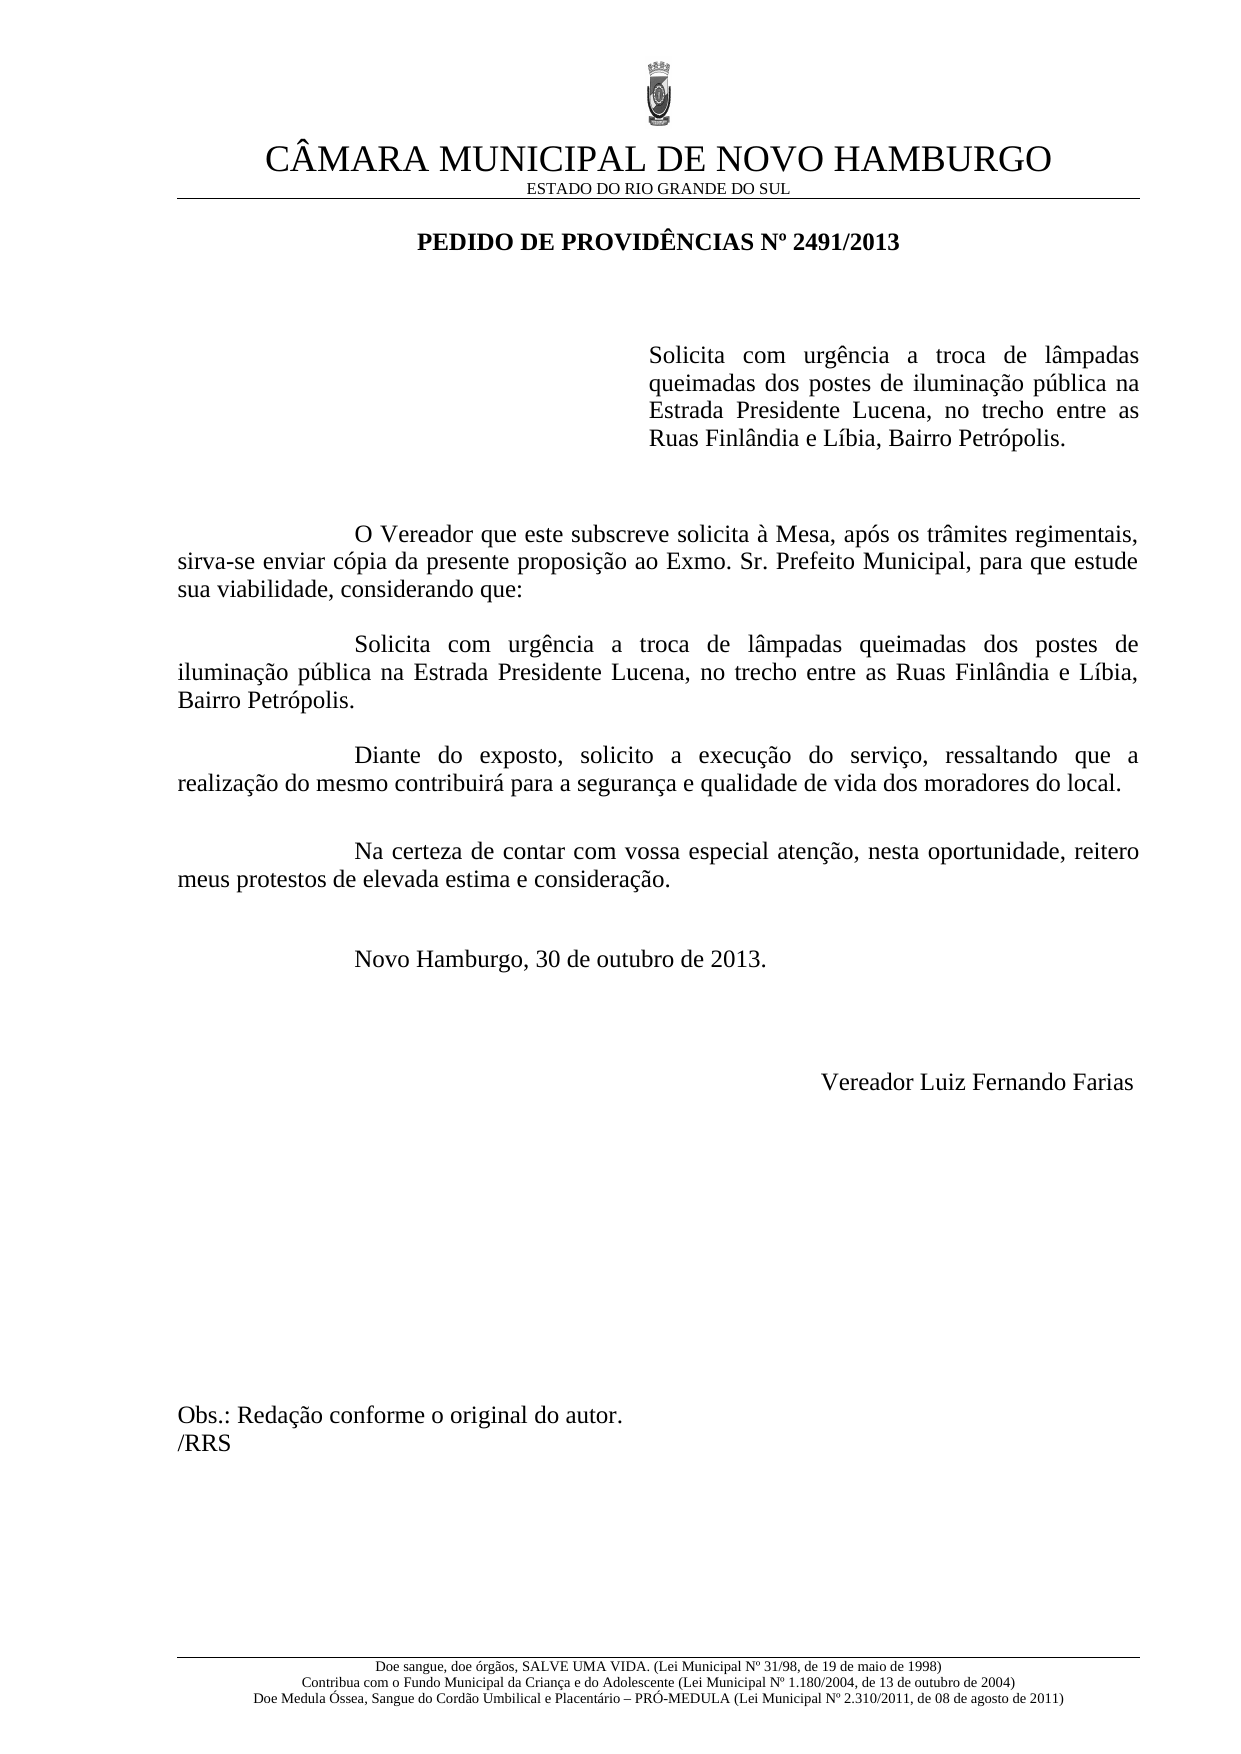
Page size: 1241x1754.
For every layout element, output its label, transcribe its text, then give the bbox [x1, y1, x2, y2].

text PEDIDO DE PROVIDÊNCIAS Nº 2491/2013 [177, 228, 1140, 256]
text Vereador Luiz Fernando Farias [177, 1068, 1140, 1096]
text Solicita com urgência a troca de lâmpadas queimadas dos postes de iluminação pública na Estrada Presidente Lucena, no trecho entre as Ruas Finlândia e Líbia, Bairro Petrópolis. [649, 341, 1140, 452]
text Novo Hamburgo, 30 de outubro de 2013. [177, 945, 1140, 973]
text Diante do exposto, solicito a execução do serviço, ressaltando que a realização do mesmo contribuirá para a segurança e qualidade de vida dos moradores do local. [177, 741, 1140, 797]
text Obs.: Redação conforme o original do autor. [177, 1401, 1140, 1429]
text /RRS [177, 1429, 1140, 1456]
text Solicita com urgência a troca de lâmpadas queimadas dos postes de iluminação pública na Estrada Presidente Lucena, no trecho entre as Ruas Finlândia e Líbia, Bairro Petrópolis. [177, 631, 1140, 714]
text O Vereador que este subscreve solicita à Mesa, após os trâmites regimentais, sirva-se enviar cópia da presente proposição ao Exmo. Sr. Prefeito Municipal, para que estude sua viabilidade, considerando que: [177, 520, 1140, 603]
text Na certeza de contar com vossa especial atenção, nesta oportunidade, reitero meus protestos de elevada estima e consideração. [177, 837, 1140, 892]
